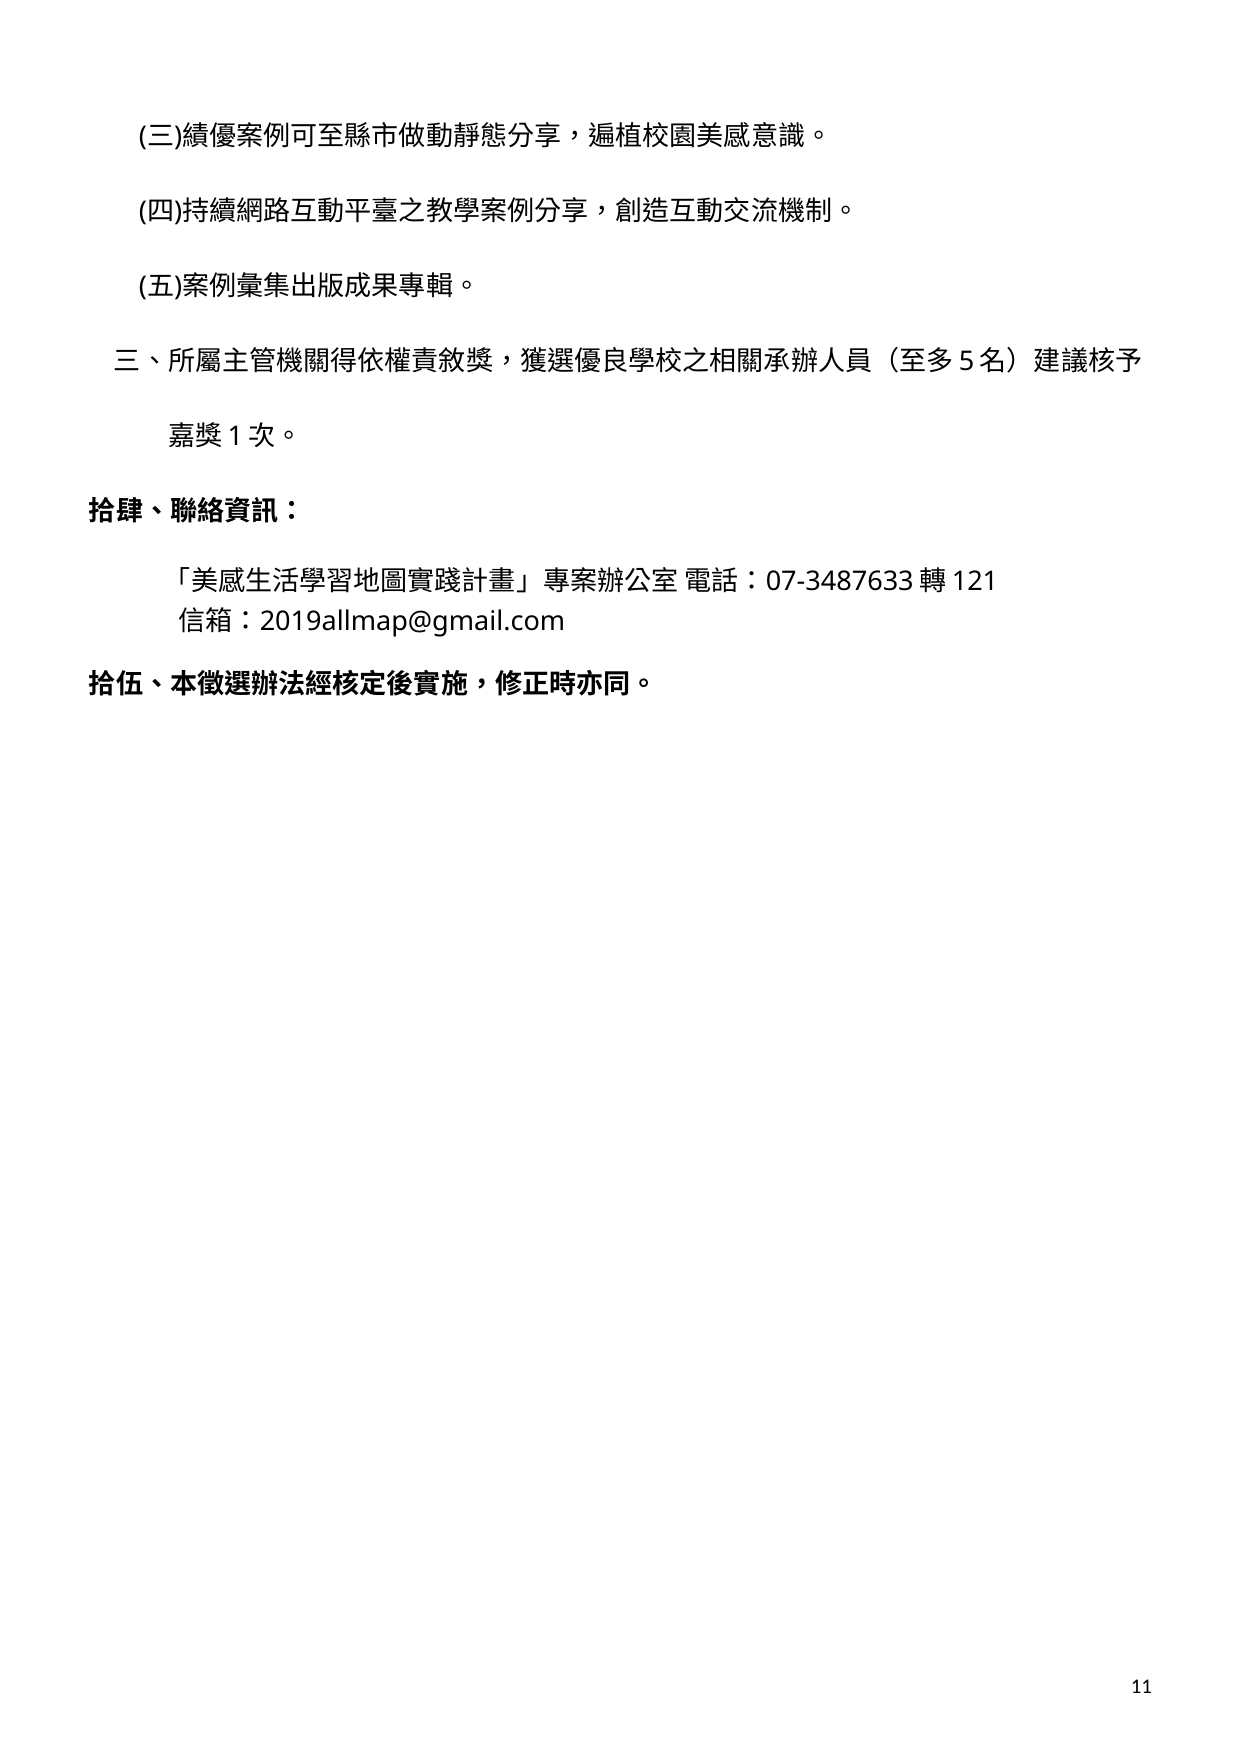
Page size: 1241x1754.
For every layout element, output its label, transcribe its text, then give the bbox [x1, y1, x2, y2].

text (四)持續網路互動平臺之教學案例分享，創造互動交流機制。 [139, 164, 1152, 239]
text 「美感生活學習地圖實踐計畫」專案辦公室 電話：07-3487633轉121 [164, 559, 1152, 598]
text 三、所屬主管機關得依權責敘獎，獲選優良學校之相關承辦人員（至多5名）建議核予嘉獎1次。 [114, 314, 1152, 464]
text 拾伍、本徵選辦法經核定後實施，修正時亦同。 [89, 638, 1152, 713]
text (五)案例彙集出版成果專輯。 [139, 239, 1152, 314]
text 信箱：2019allmap@gmail.com [164, 598, 1152, 638]
text 拾肆、聯絡資訊： [89, 464, 1152, 539]
text (三)績優案例可至縣市做動靜態分享，遍植校園美感意識。 [139, 89, 1152, 164]
